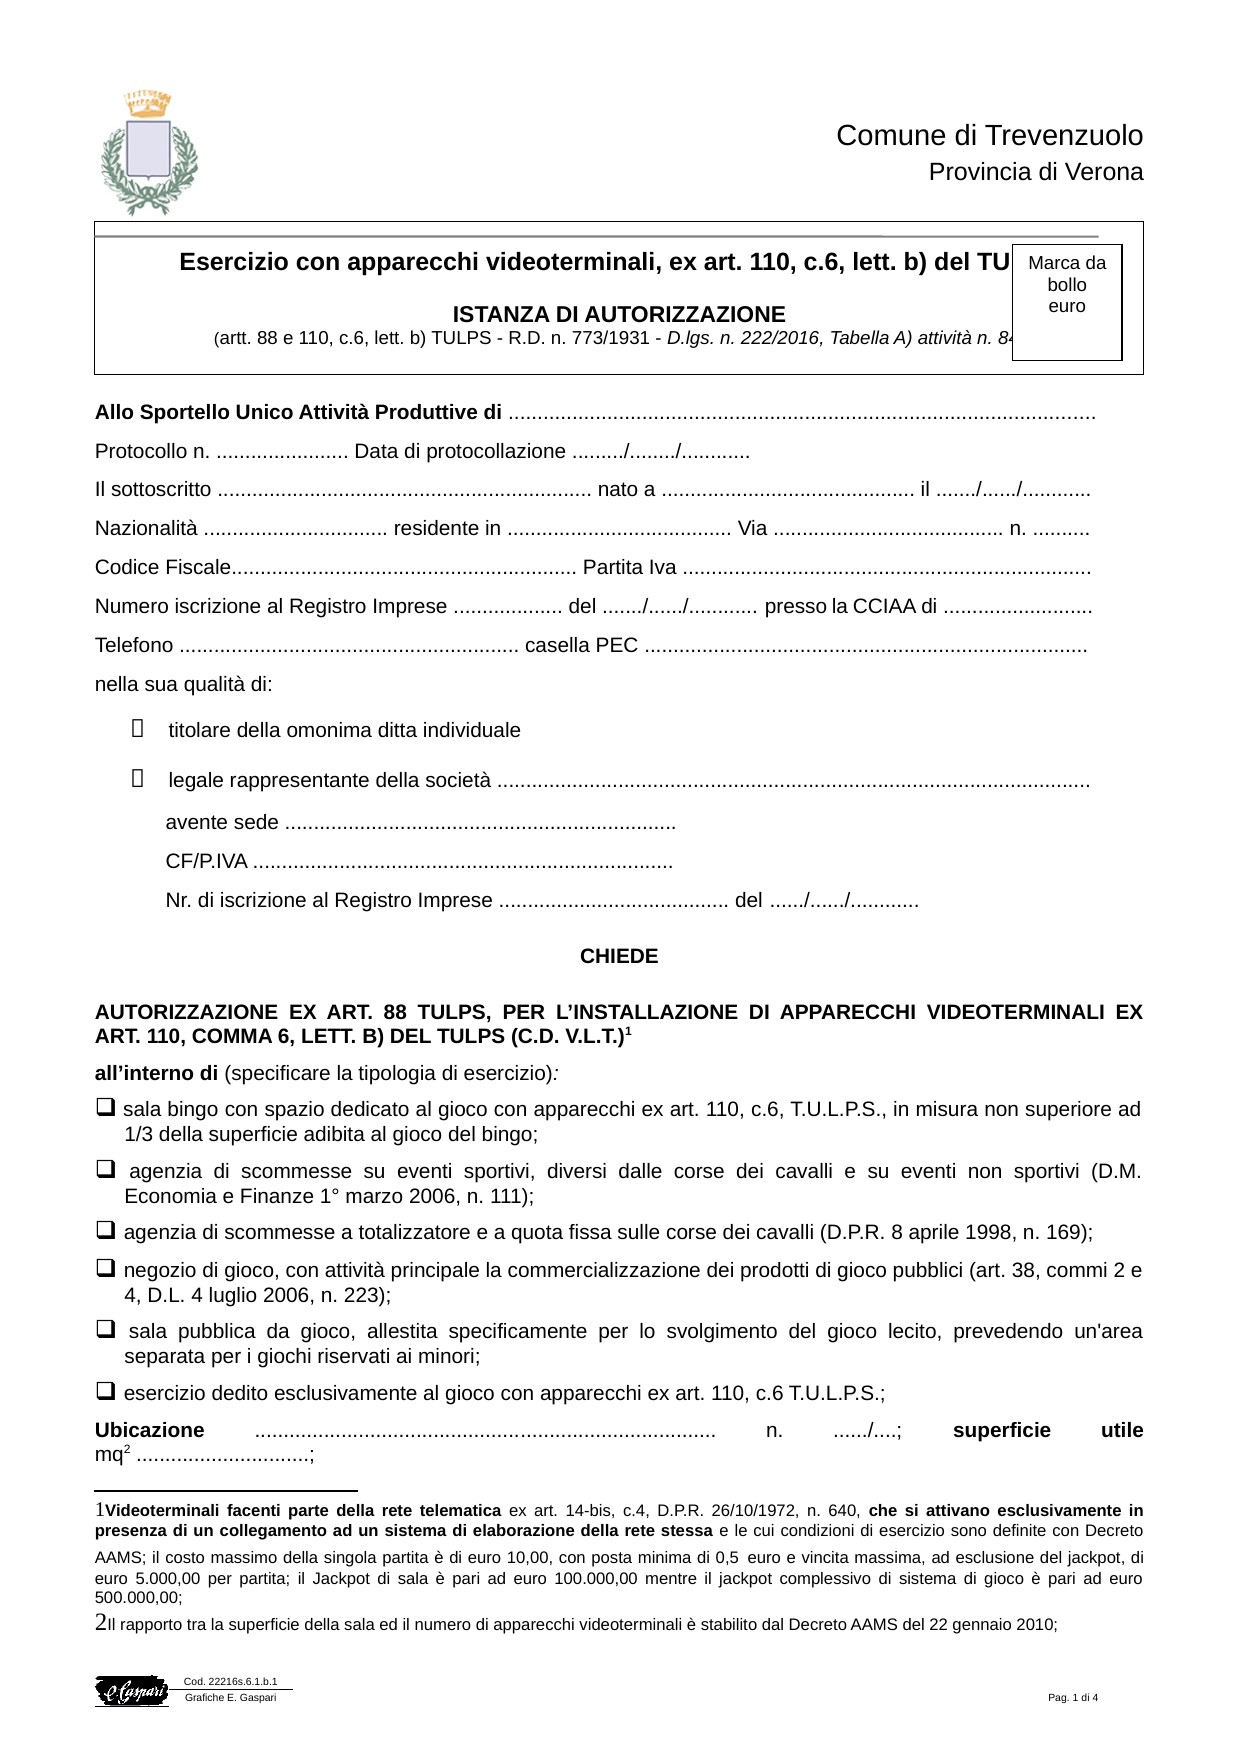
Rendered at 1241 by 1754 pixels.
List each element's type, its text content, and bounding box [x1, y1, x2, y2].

text Protocollo n. ....................... Data di protocollazione ........./......../............ [94, 438, 1144, 462]
text  titolare della omonima ditta individuale [130, 710, 1144, 744]
text Numero iscrizione al Registro Imprese ................... del ......./....../............ presso la CCIAA di .......................... [94, 594, 1144, 618]
text  legale rappresentante della società ....................................................................................................... [130, 760, 1144, 794]
text CHIEDE [94, 944, 1144, 968]
text  negozio di gioco, con attività principale la commercializzazione dei prodotti di gioco pubblici (art. 38, commi 2 e 4, D.L. 4 luglio 2006, n. 223); [94, 1257, 1144, 1306]
text Ubicazione ................................................................................ n. ....../....; superficie utile mq ..............................; [94, 1418, 1144, 1466]
text  esercizio dedito esclusivamente al gioco con apparecchi ex art. 110, c.6 T.U.L.P.S.; [94, 1380, 1144, 1405]
text nella sua qualità di: [94, 672, 1144, 696]
text  agenzia di scommesse su eventi sportivi, diversi dalle corse dei cavalli e su eventi non sportivi (D.M. Economia e Finanze 1° marzo 2006, n. 111); [94, 1158, 1144, 1207]
text Nr. di iscrizione al Registro Imprese ........................................ del ....../....../............ [165, 888, 1144, 912]
text  sala bingo con spazio dedicato al gioco con apparecchi ex art. 110, c.6, T.U.L.P.S., in misura non superiore ad 1/3 della superficie adibita al gioco del bingo; [94, 1097, 1144, 1146]
text Nazionalità ................................ residente in ....................................... Via ........................................ n. .......... [94, 516, 1144, 540]
text avente sede .................................................................... [165, 810, 1144, 834]
text Videoterminali facenti parte della rete telematica ex art. 14-bis, c.4, D.P.R. 26/10/1972, n. 640, che si attivano esclusivamente in presenza di un collegamento ad un sistema di elaborazione della rete stessa e le cui condizioni di esercizio sono definite con Decreto AAMS; il costo massimo della singola partita è di euro 10,00, con posta minima di 0,5 euro e vincita massima, ad esclusione del jackpot, di euro 5.000,00 per partita; il Jackpot di sala è pari ad euro 100.000,00 mentre il jackpot complessivo di sistema di gioco è pari ad euro 500.000,00; [94, 1497, 1144, 1607]
table_header Esercizio con apparecchi videoterminali, ex art. 110, c.6, lett. b) del TULPS ISTANZA DI AUTORIZZAZIONE (artt. 88 e 110, c.6, lett. b) TULPS - R.D. n. 773/1931 - D.lgs. n. 222/2016, Tabella A) attività n. 84) [95, 222, 1143, 373]
text CF/P.IVA ......................................................................... [165, 849, 1144, 873]
text Codice Fiscale............................................................ Partita Iva ....................................................................... [94, 555, 1144, 579]
picture [98, 87, 200, 219]
picture [94, 1674, 168, 1706]
text Telefono ........................................................... casella PEC ............................................................................. [94, 633, 1144, 657]
text Il rapporto tra la superficie della sala ed il numero di apparecchi videoterminali è stabilito dal Decreto AAMS del 22 gennaio 2010; [94, 1607, 1144, 1636]
text  agenzia di scommesse a totalizzatore e a quota fissa sulle corse dei cavalli (D.P.R. 8 aprile 1998, n. 169); [94, 1220, 1144, 1245]
text Allo Sportello Unico Attività Produttive di [94, 399, 1144, 423]
text AUTORIZZAZIONE EX ART. 88 TULPS, PER L’INSTALLAZIONE DI APPARECCHI VIDEOTERMINALI EX ART. 110, COMMA 6, LETT. B) DEL TULPS (C.D. V.L.T.) [94, 1000, 1144, 1048]
text Provincia di Verona [200, 157, 1144, 185]
text Comune di Trevenzuolo [200, 118, 1144, 152]
text all’interno di (specificare la tipologia di esercizio): [94, 1061, 1144, 1084]
text  sala pubblica da gioco, allestita specificamente per lo svolgimento del gioco lecito, prevedendo un'area separata per i giochi riservati ai minori; [94, 1319, 1144, 1368]
text Il sottoscritto ................................................................. nato a ............................................ il ......./....../............ [94, 477, 1144, 501]
